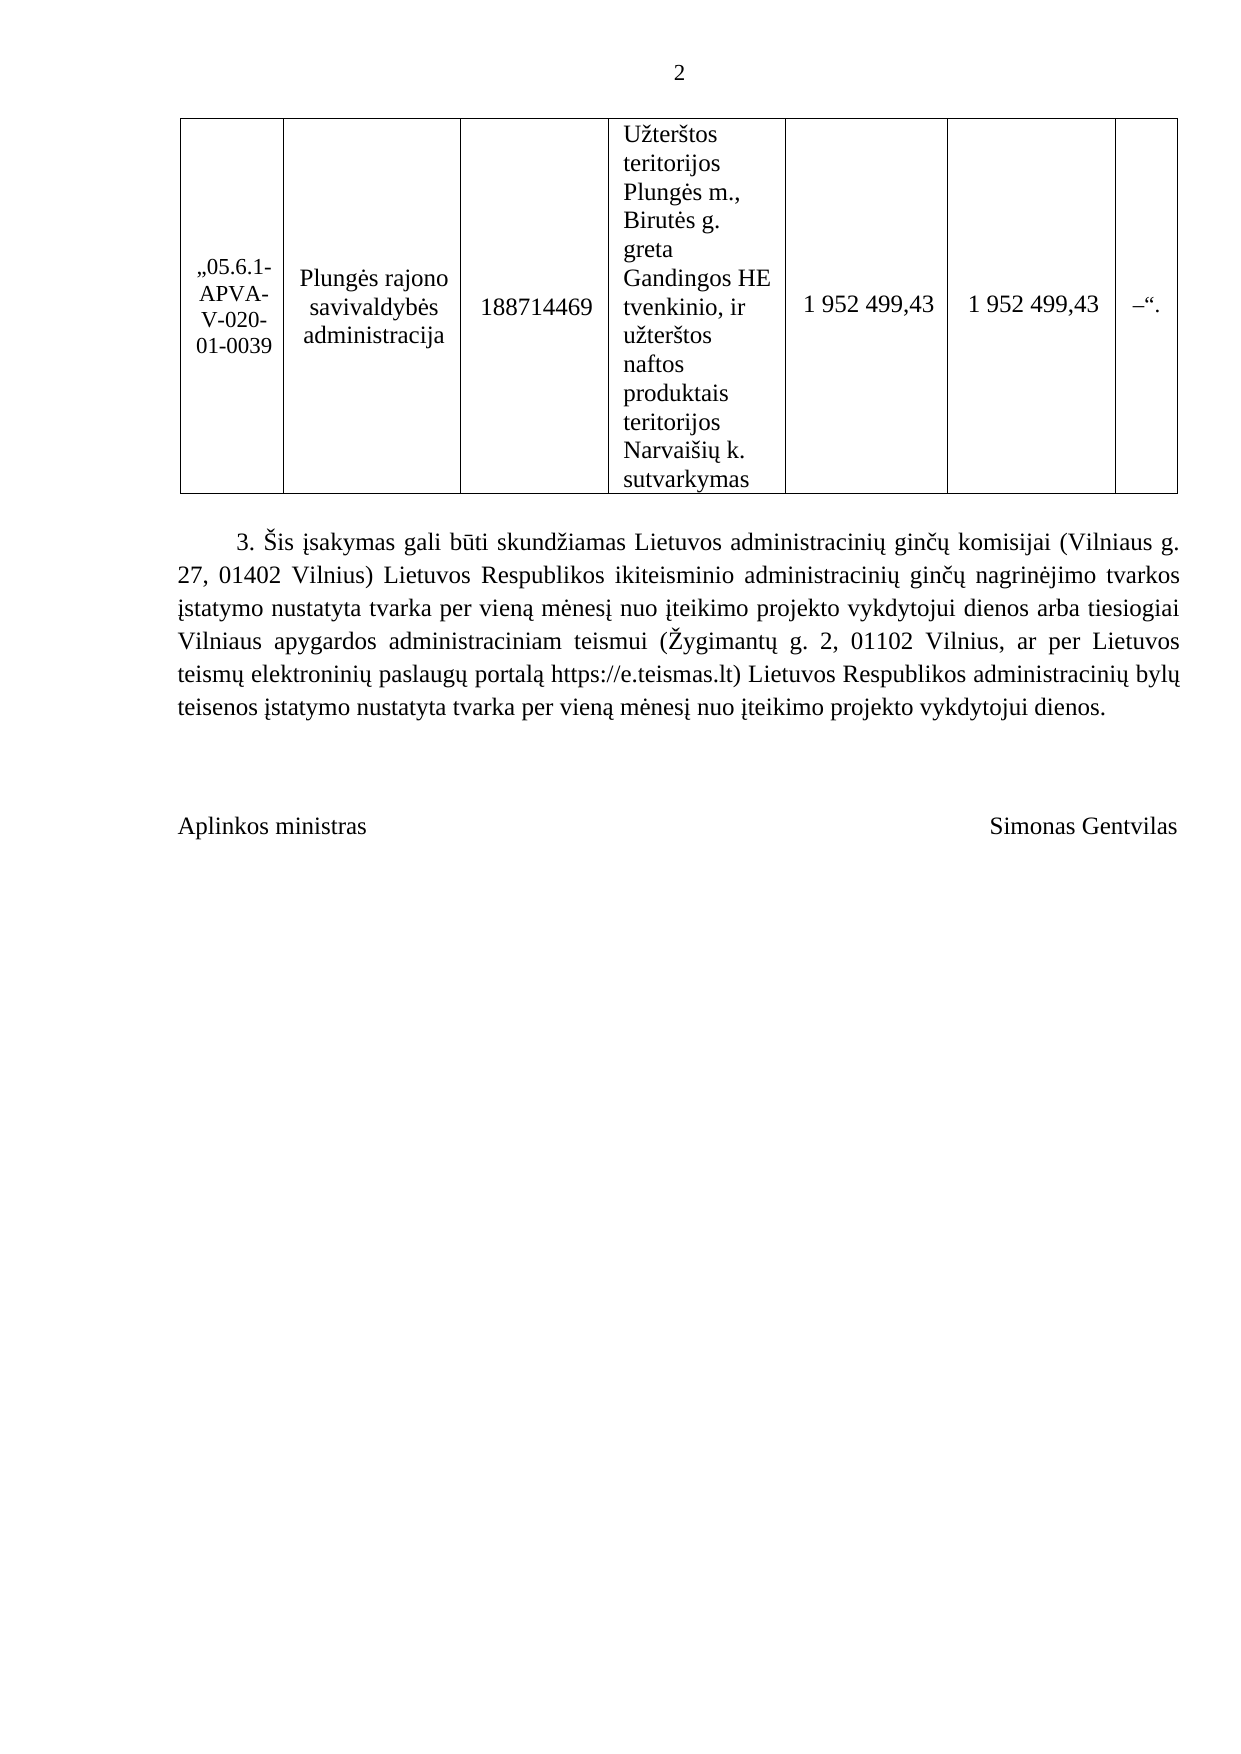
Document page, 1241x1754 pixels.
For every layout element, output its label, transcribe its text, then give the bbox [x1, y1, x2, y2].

table_header „05.6.1-APVA-V-020-01-0039 [181, 119, 283, 493]
table_header Užterštos teritorijos Plungės m., Birutės g. greta Gandingos HE tvenkinio, ir užterštos naftos produktais teritorijos Narvaišių k. sutvarkymas [609, 119, 785, 493]
table_header –“. [1116, 119, 1177, 493]
text Aplinkos ministras Simonas Gentvilas [177, 811, 1181, 840]
table_header 188714469 [461, 119, 608, 493]
table_header Plungės rajono savivaldybės administracija [284, 119, 460, 493]
text 3. Šis įsakymas gali būti skundžiamas Lietuvos administracinių ginčų komisijai (Vilniaus g. 27, 01402 Vilnius) Lietuvos Respublikos ikiteisminio administracinių ginčų nagrinėjimo tvarkos įstatymo nustatyta tvarka per vieną mėnesį nuo įteikimo projekto vykdytojui dienos arba tiesiogiai Vilniaus apygardos administraciniam teismui (Žygimantų g. 2, 01102 Vilnius, ar per Lietuvos teismų elektroninių paslaugų portalą https://e.teismas.lt) Lietuvos Respublikos administracinių bylų teisenos įstatymo nustatyta tvarka per vieną mėnesį nuo įteikimo projekto vykdytojui dienos. [177, 527, 1181, 721]
table_header 1 952 499,43 [786, 119, 947, 493]
table_header 1 952 499,43 [948, 119, 1115, 493]
